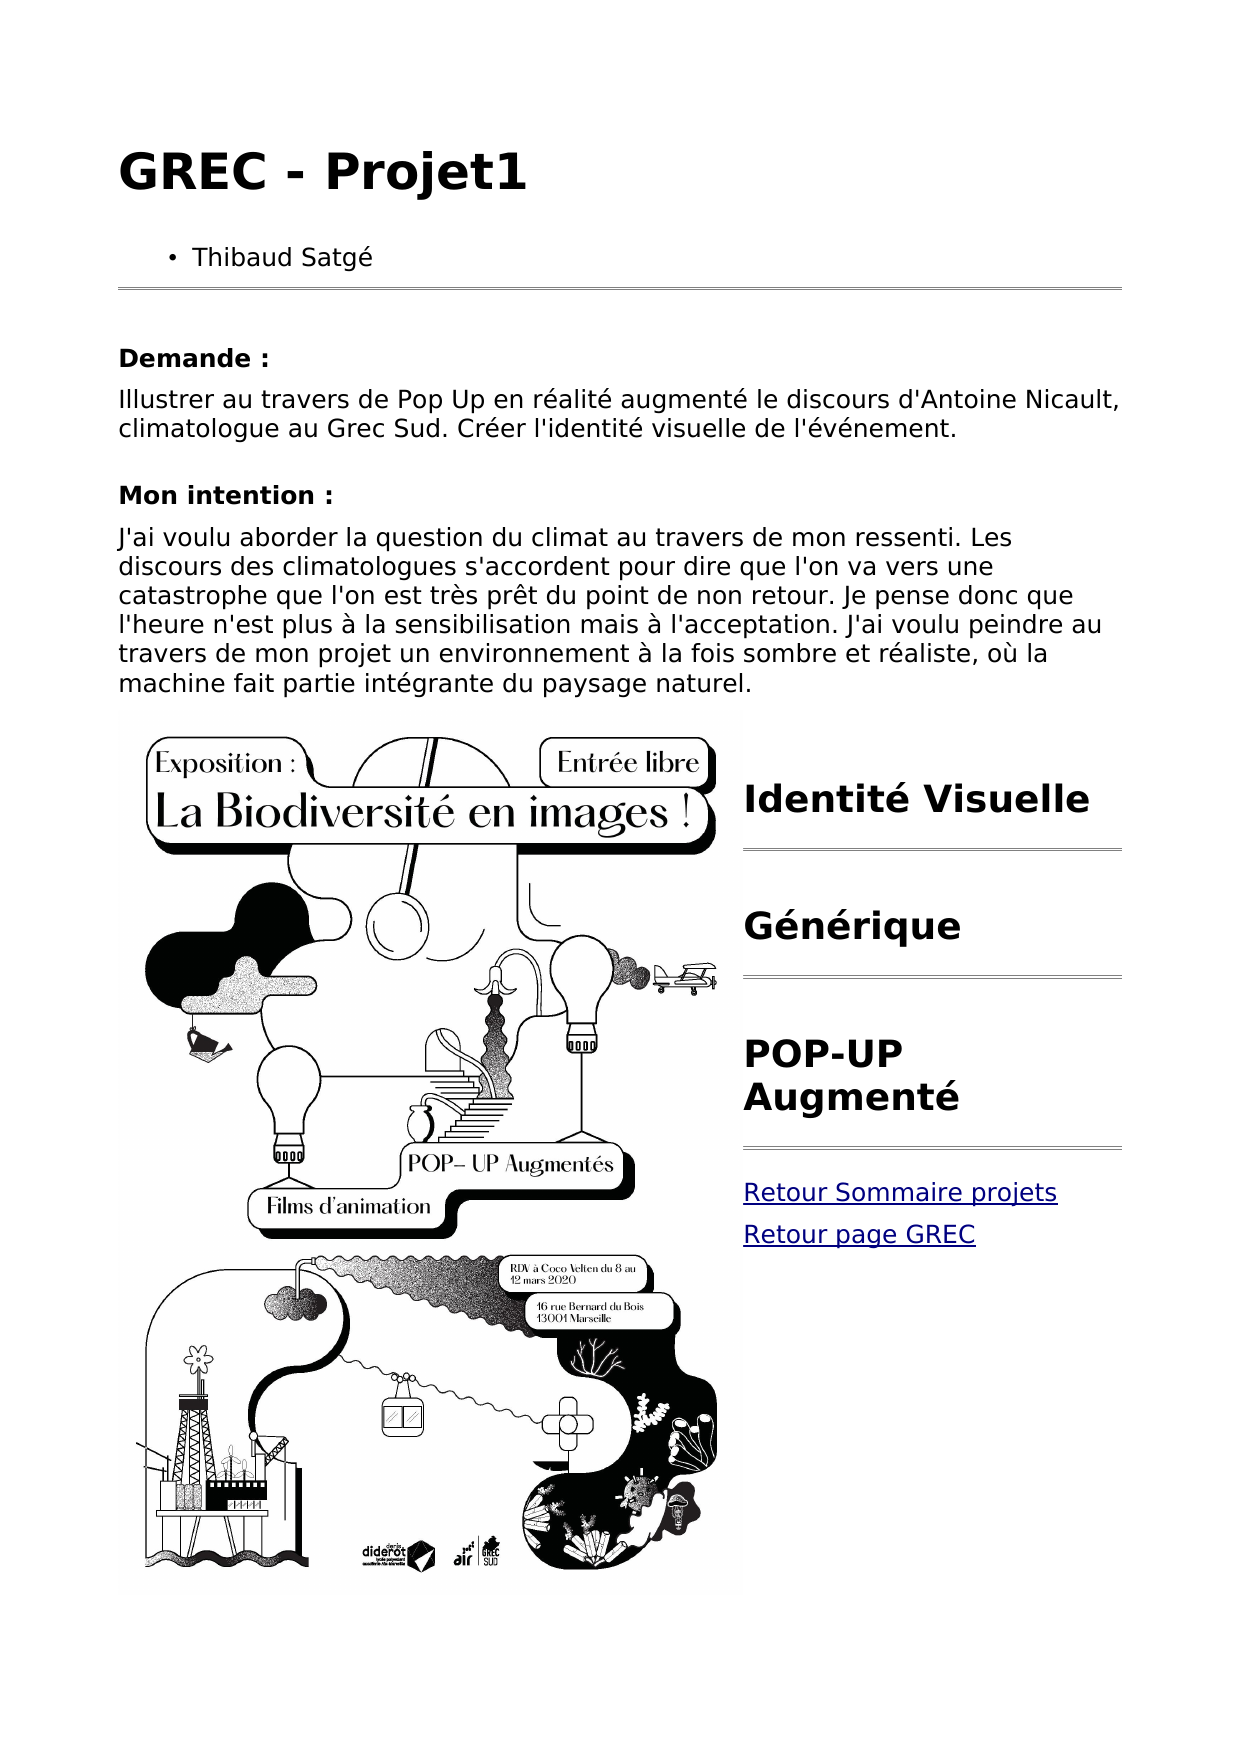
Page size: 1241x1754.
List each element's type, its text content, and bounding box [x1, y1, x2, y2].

subtitle Demande : [118, 344, 1122, 373]
list Thibaud Satgé [177, 243, 1122, 272]
subtitle GREC - Projet1 [118, 143, 1122, 201]
picture [118, 710, 744, 1595]
subtitle Mon intention : [118, 481, 1122, 511]
subtitle POP-UP Augmenté [744, 1032, 1122, 1119]
subtitle Générique [744, 905, 1122, 948]
subtitle Identité Visuelle [744, 777, 1122, 821]
text J'ai voulu aborder la question du climat au travers de mon ressenti. Les discours des climatologues s'accordent pour dire que l'on va vers une catastrophe que l'on est très prêt du point de non retour. Je pense donc que l'heure n'est plus à la sensibilisation mais à l'acceptation. J'ai voulu peindre au travers de mon projet un environnement à la fois sombre et réaliste, où la machine fait partie intégrante du paysage naturel. [118, 523, 1122, 698]
text Illustrer au travers de Pop Up en réalité augmenté le discours d'Antoine Nicault, climatologue au Grec Sud. Créer l'identité visuelle de l'événement. [118, 386, 1122, 444]
text Retour page GREC [744, 1220, 1122, 1249]
text Retour Sommaire projets [744, 1178, 1122, 1207]
